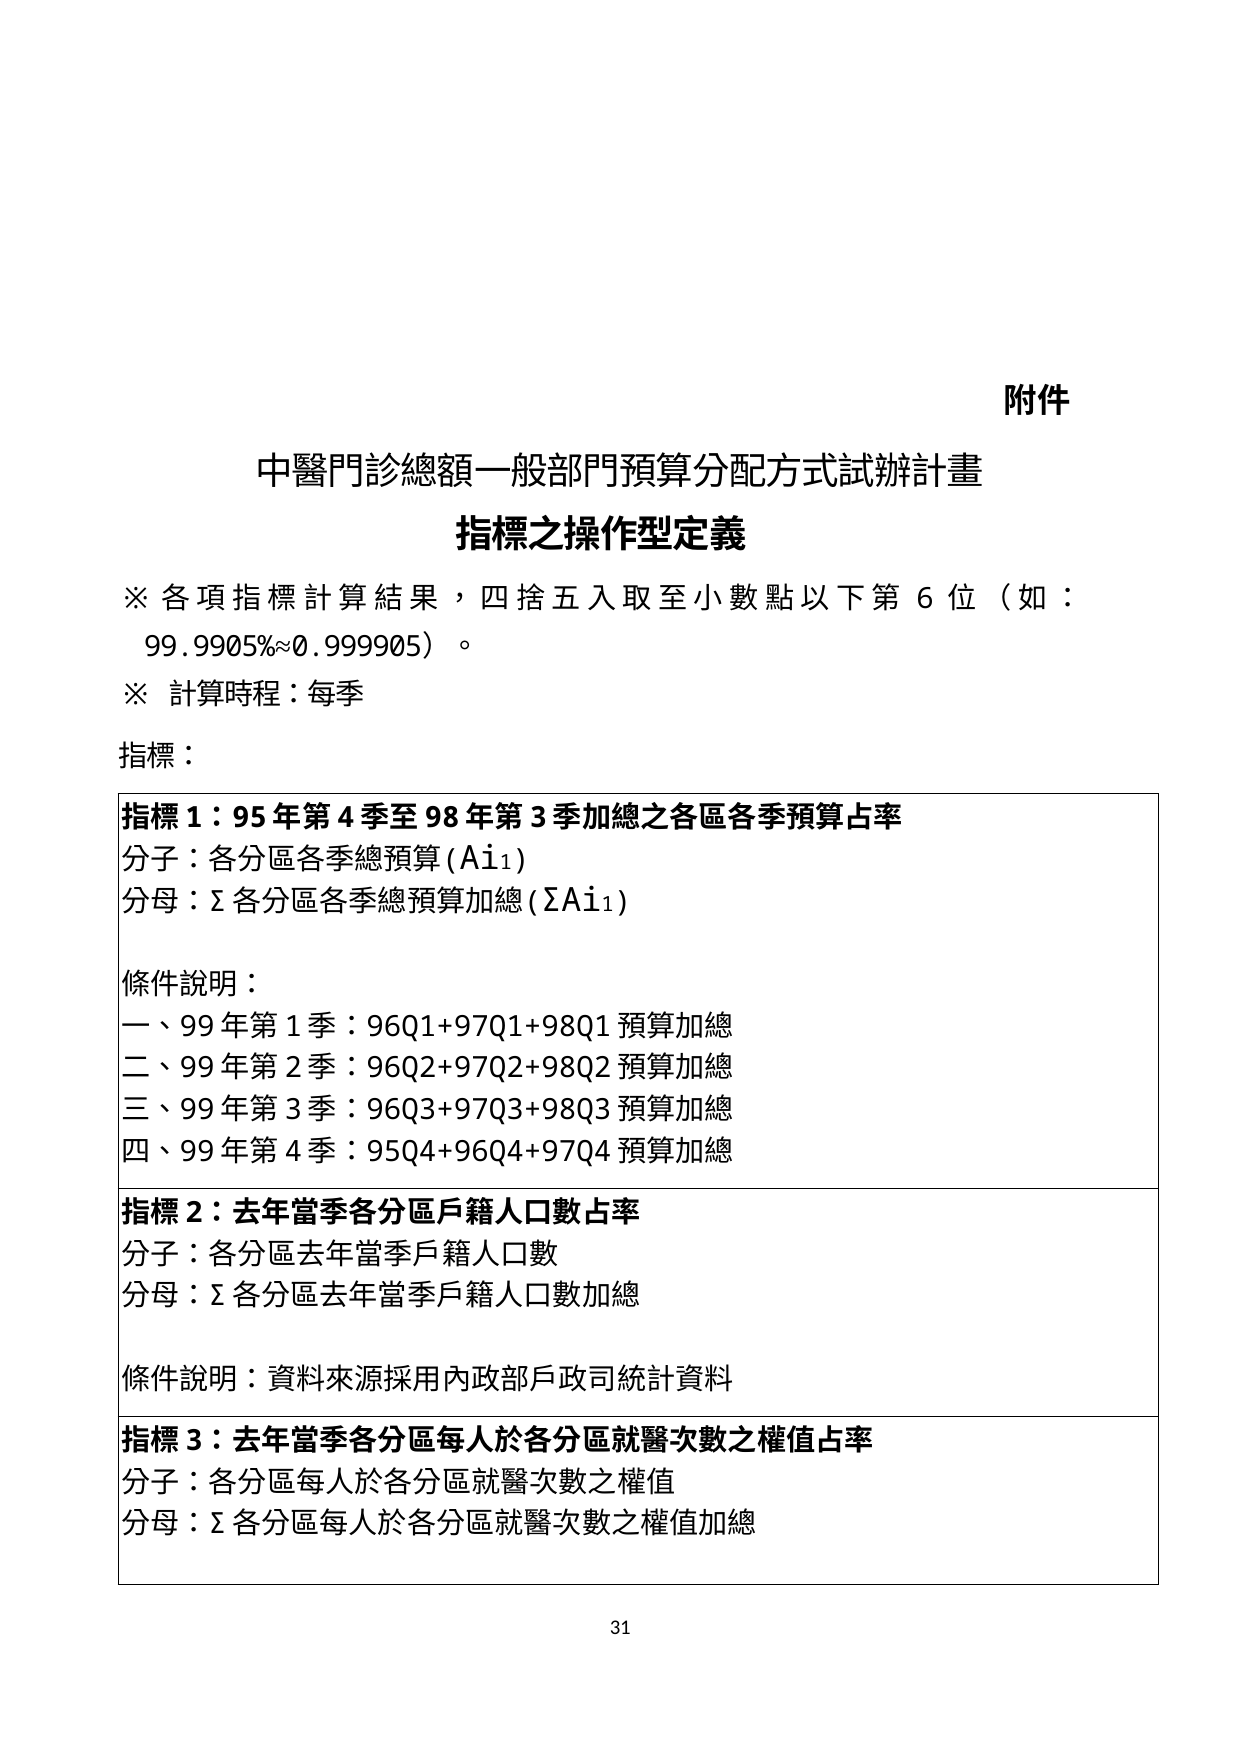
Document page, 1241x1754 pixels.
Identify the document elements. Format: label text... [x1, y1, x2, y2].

table_cell 指標3：去年當季各分區每人於各分區就醫次數之權值占率 分子：各分區每人於各分區就醫次數之權值 分母：Σ各分區每人於各分區就醫次數之權值加總 一、計算步驟： (一)計算去年當季全局就醫人數(季) (p) (二)計算每位病患於各分區就醫次數(a) (三)計算每位病患於各分區就醫次數比率(a%) ＝每位病患於各分區就醫次數(a)/Σ每位病患於各分區就醫次數(a) (四)各分區每位病患之就醫次數比率(T) ＝各分區Σ每位病患於各分區就醫次數比率(a%) (五)計算每人於各分區就醫次數之權值占率 ＝各分區每位病患之就醫次數比率(T)/ 全局就醫人數(p) (六)扣除東區後，重新計算各分區就醫次數之權值 二、舉例說明： (一)本季全局就醫中醫病患有4人(p)。 (二)計算(a)、(a%)、(T) (三)計算各分區就醫次數之權值 [119, 1417, 1158, 1584]
text 指標： [118, 733, 1084, 774]
list 計算時程：每季 [118, 666, 1084, 714]
text 指標之操作型定義 [118, 489, 1084, 552]
table_header 指標1：95年第4季至98年第3季加總之各區各季預算占率 分子：各分區各季總預算(Ai1) 分母：Σ各分區各季總預算加總(ΣAi1) 條件說明： 一、99年第1季：96Q1+97Q1+98Q1預算加總 二、99年第2季：96Q2+97Q2+98Q2預算加總 三、99年第3季：96Q3+97Q3+98Q3預算加總 四、99年第4季：95Q4+96Q4+97Q4預算加總 [119, 794, 1158, 1188]
text [962, 366, 1112, 438]
text ※各項指標計算結果，四捨五入取至小數點以下第6位（如：99.9905%≈0.999905）。 [118, 570, 1084, 666]
text 附件 [977, 373, 1097, 422]
text 中醫門診總額一般部門預算分配方式試辦計畫 [118, 427, 1122, 489]
table_cell 指標2：去年當季各分區戶籍人口數占率 分子：各分區去年當季戶籍人口數 分母：Σ各分區去年當季戶籍人口數加總 條件說明：資料來源採用內政部戶政司統計資料 [119, 1189, 1158, 1416]
